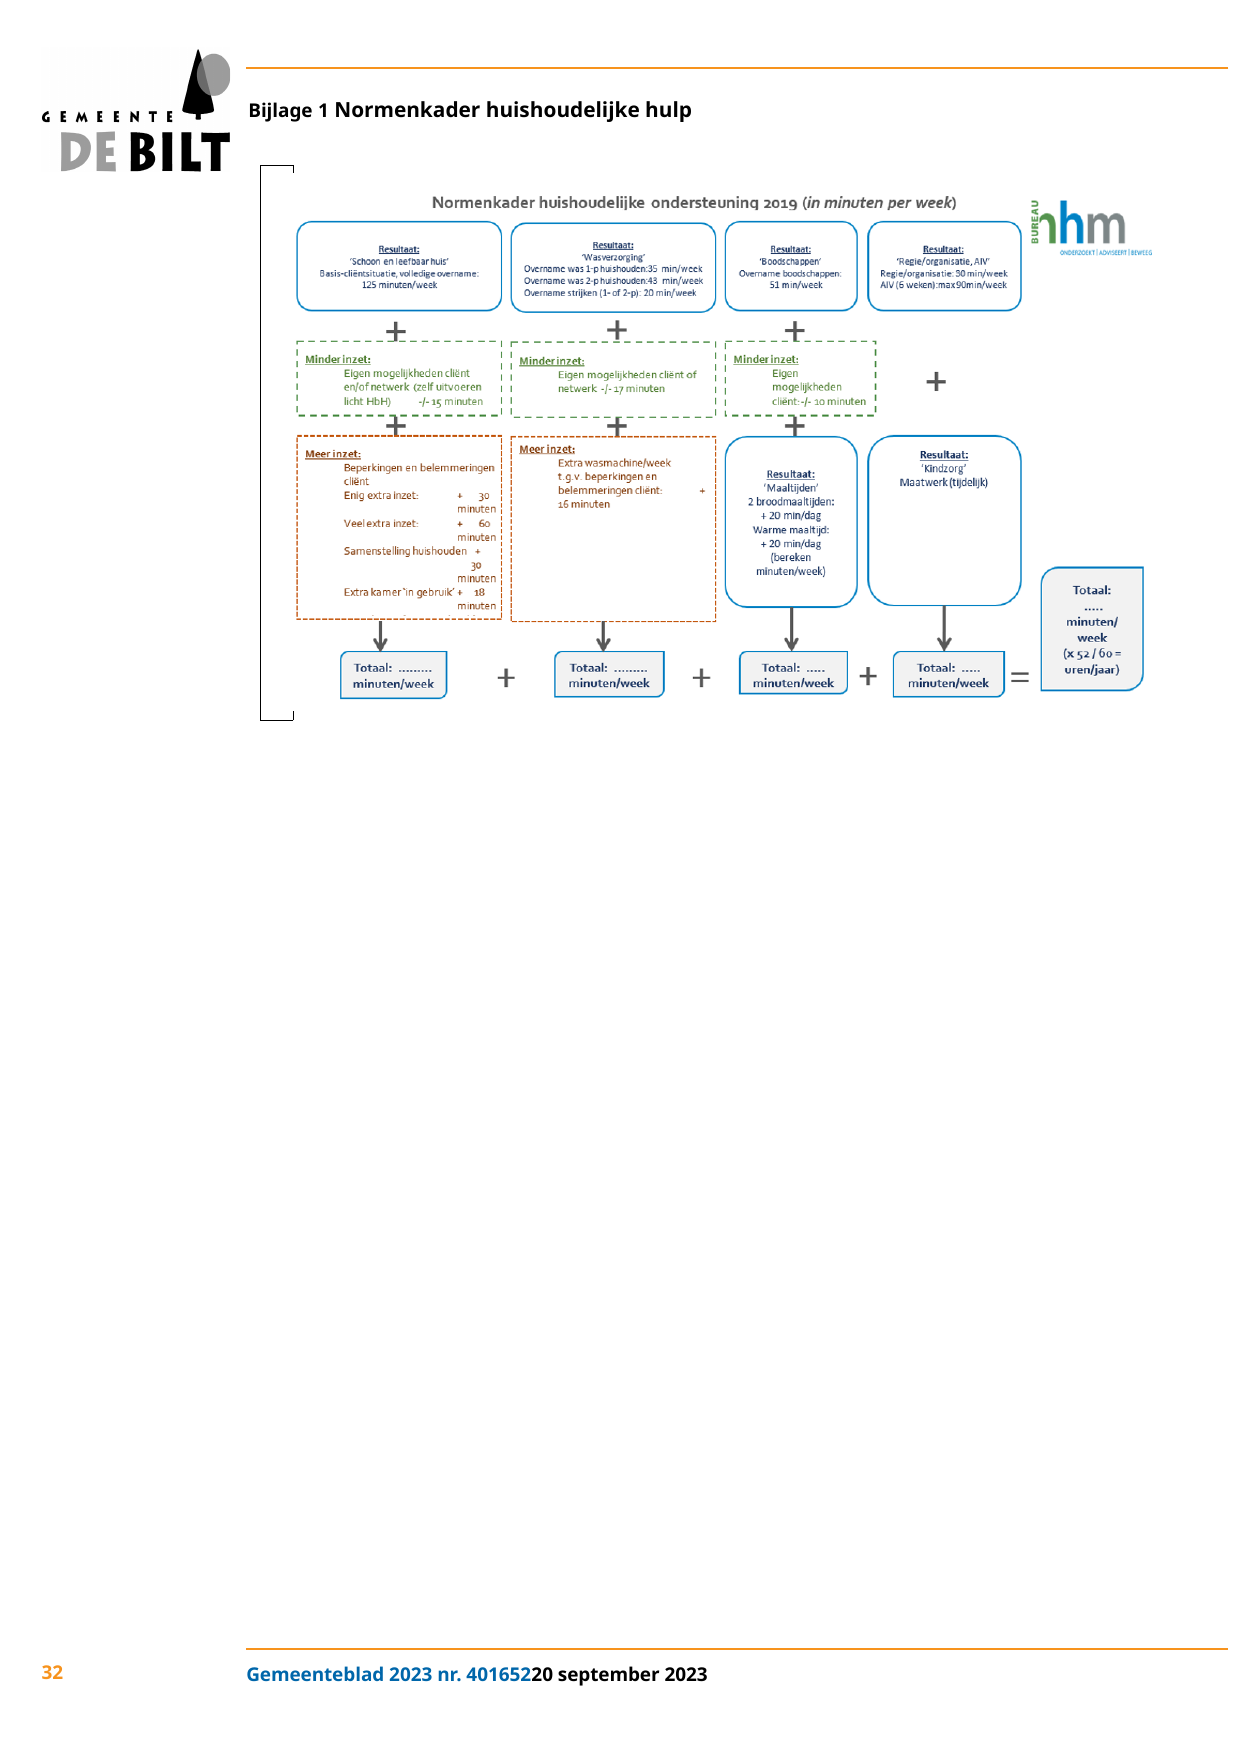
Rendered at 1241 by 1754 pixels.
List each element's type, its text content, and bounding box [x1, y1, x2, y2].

picture [41, 47, 231, 172]
picture [268, 173, 1173, 711]
text Bijlage 1 Normenkader huishoudelijke hulp [248, 95, 1152, 123]
